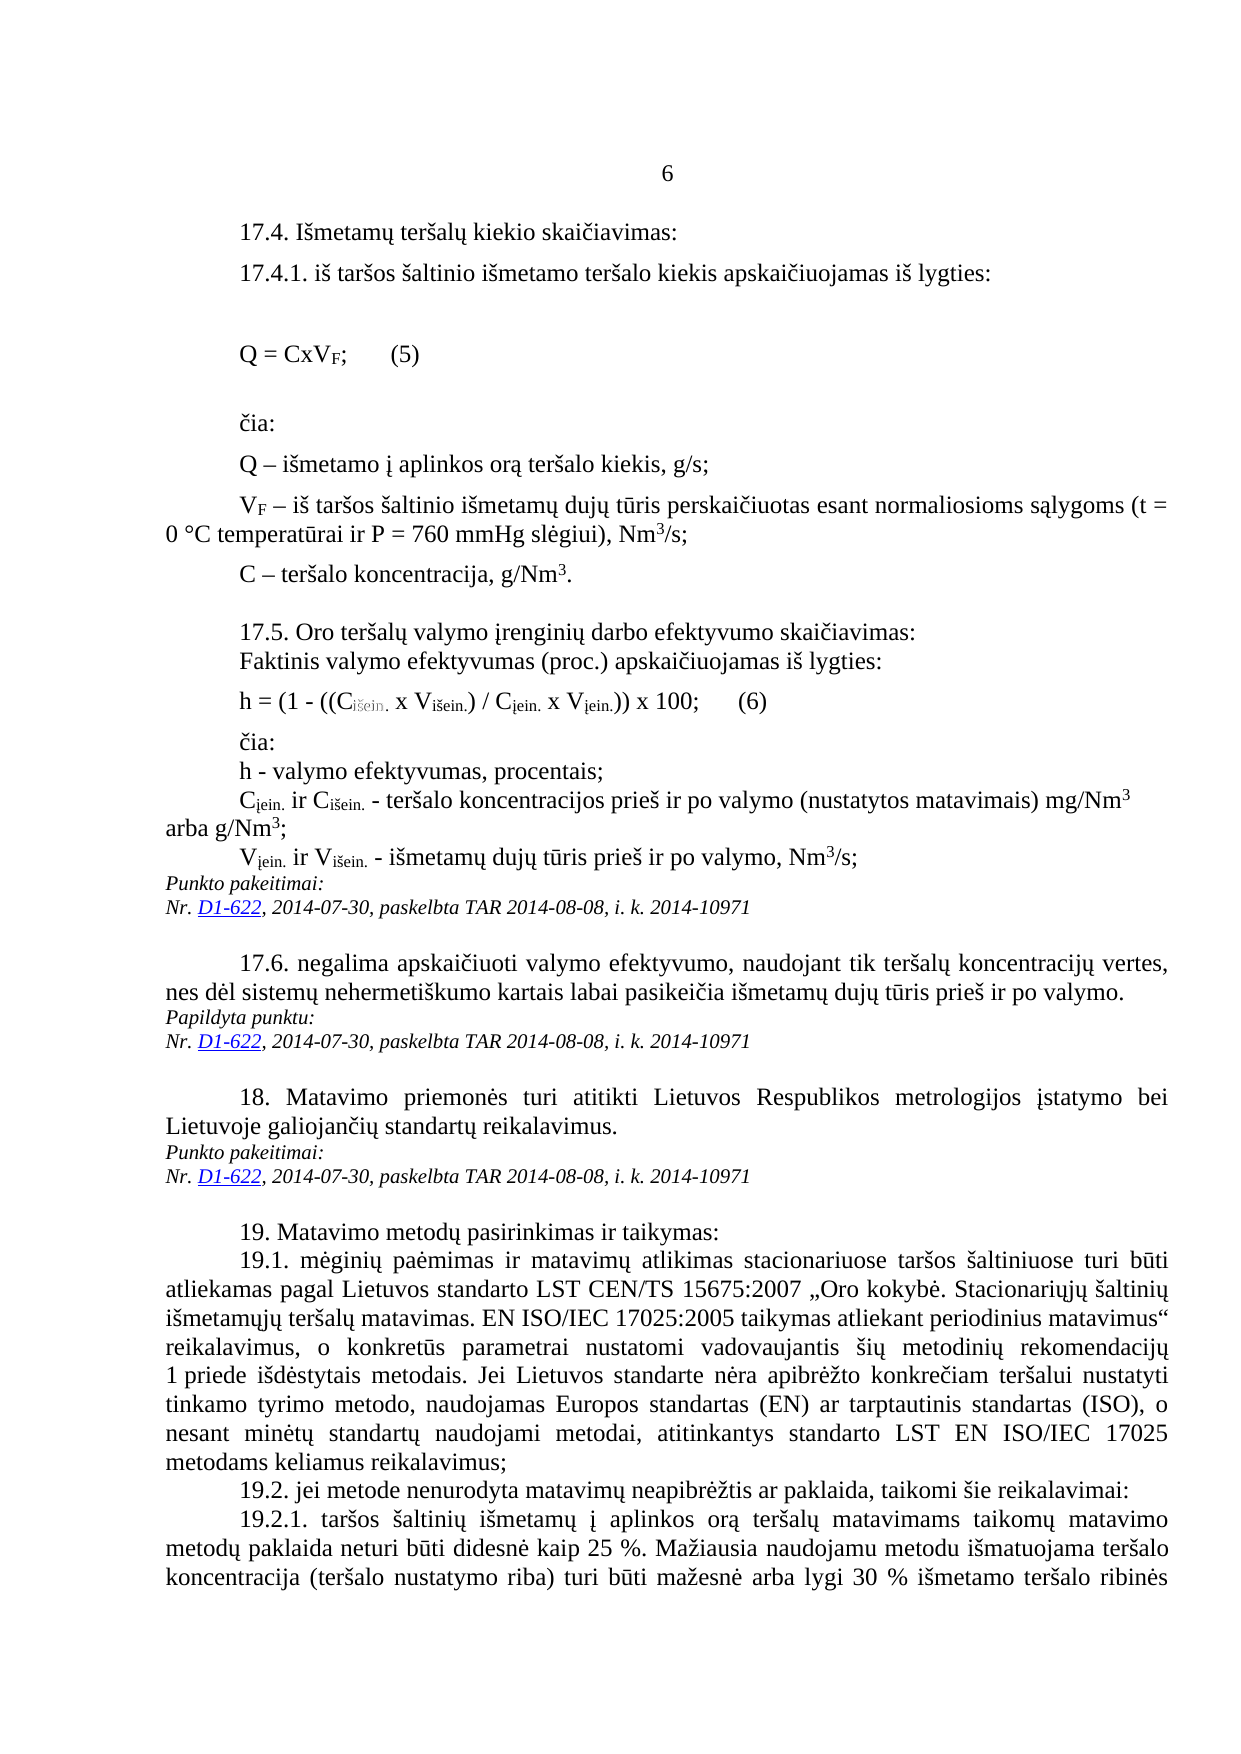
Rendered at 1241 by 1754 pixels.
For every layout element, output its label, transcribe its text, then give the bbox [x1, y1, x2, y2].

text 18. Matavimo priemonės turi atitikti Lietuvos Respublikos metrologijos įstatymo bei Lietuvoje galiojančių standartų reikalavimus. [165, 1082, 1169, 1140]
text 19.1. mėginių paėmimas ir matavimų atlikimas stacionariuose taršos šaltiniuose turi būti atliekamas pagal Lietuvos standarto LST CEN/TS 15675:2007 „Oro kokybė. Stacionariųjų šaltinių išmetamųjų teršalų matavimas. EN ISO/IEC 17025:2005 taikymas atliekant periodinius matavimus“ reikalavimus, o konkretūs parametrai nustatomi vadovaujantis šių metodinių rekomendacijų 1 priede išdėstytais metodais. Jei Lietuvos standarte nėra apibrėžto konkrečiam teršalui nustatyti tinkamo tyrimo metodo, naudojamas Europos standartas (EN) ar tarptautinis standartas (ISO), o nesant minėtų standartų naudojami metodai, atitinkantys standarto LST EN ISO/IEC 17025 metodams keliamus reikalavimus; [165, 1245, 1169, 1475]
text 17.5. Oro teršalų valymo įrenginių darbo efektyvumo skaičiavimas: [165, 617, 1169, 646]
text h = (1 - ((Cišein. x Višein.) / Cįein. x Vįein.)) x 100; (6) [165, 686, 1169, 715]
text Papildyta punktu: [165, 1005, 1169, 1029]
text h - valymo efektyvumas, procentais; [165, 756, 1169, 785]
text Punkto pakeitimai: [165, 871, 1169, 895]
text C – teršalo koncentracija, g/Nm3. [165, 559, 1169, 588]
text Q – išmetamo į aplinkos orą teršalo kiekis, g/s; [165, 449, 1169, 478]
text 19. Matavimo metodų pasirinkimas ir taikymas: [165, 1217, 1169, 1245]
text 19.2. jei metode nenurodyta matavimų neapibrėžtis ar paklaida, taikomi šie reikalavimai: [165, 1475, 1169, 1504]
text Nr. D1-622, 2014-07-30, paskelbta TAR 2014-08-08, i. k. 2014-10971 [165, 1029, 1169, 1053]
text 17.4. Išmetamų teršalų kiekio skaičiavimas: [165, 217, 1169, 246]
text VF – iš taršos šaltinio išmetamų dujų tūris perskaičiuotas esant normaliosioms sąlygoms (t = 0 °C temperatūrai ir P = 760 mmHg slėgiui), Nm3/s; [165, 490, 1169, 547]
text čia: [165, 727, 1169, 756]
text Nr. D1-622, 2014-07-30, paskelbta TAR 2014-08-08, i. k. 2014-10971 [165, 1164, 1169, 1188]
text Nr. D1-622, 2014-07-30, paskelbta TAR 2014-08-08, i. k. 2014-10971 [165, 895, 1169, 919]
text 17.4.1. iš taršos šaltinio išmetamo teršalo kiekis apskaičiuojamas iš lygties: [165, 258, 1169, 286]
text Vįein. ir Višein. - išmetamų dujų tūris prieš ir po valymo, Nm3/s; [165, 842, 1169, 871]
text Q = CxVF; (5) [165, 339, 1169, 368]
text Cįein. ir Cišein. - teršalo koncentracijos prieš ir po valymo (nustatytos matavimais) mg/Nm3 arba g/Nm3; [165, 785, 1169, 842]
text Faktinis valymo efektyvumas (proc.) apskaičiuojamas iš lygties: [165, 646, 1169, 674]
text Punkto pakeitimai: [165, 1140, 1169, 1164]
text čia: [165, 408, 1169, 437]
text 19.2.1. taršos šaltinių išmetamų į aplinkos orą teršalų matavimams taikomų matavimo metodų paklaida neturi būti didesnė kaip 25 %. Mažiausia naudojamu metodu išmatuojama teršalo koncentracija (teršalo nustatymo riba) turi būti mažesnė arba lygi 30 % išmetamo teršalo ribinės [165, 1504, 1169, 1590]
text 17.6. negalima apskaičiuoti valymo efektyvumo, naudojant tik teršalų koncentracijų vertes, nes dėl sistemų nehermetiškumo kartais labai pasikeičia išmetamų dujų tūris prieš ir po valymo. [165, 948, 1169, 1005]
